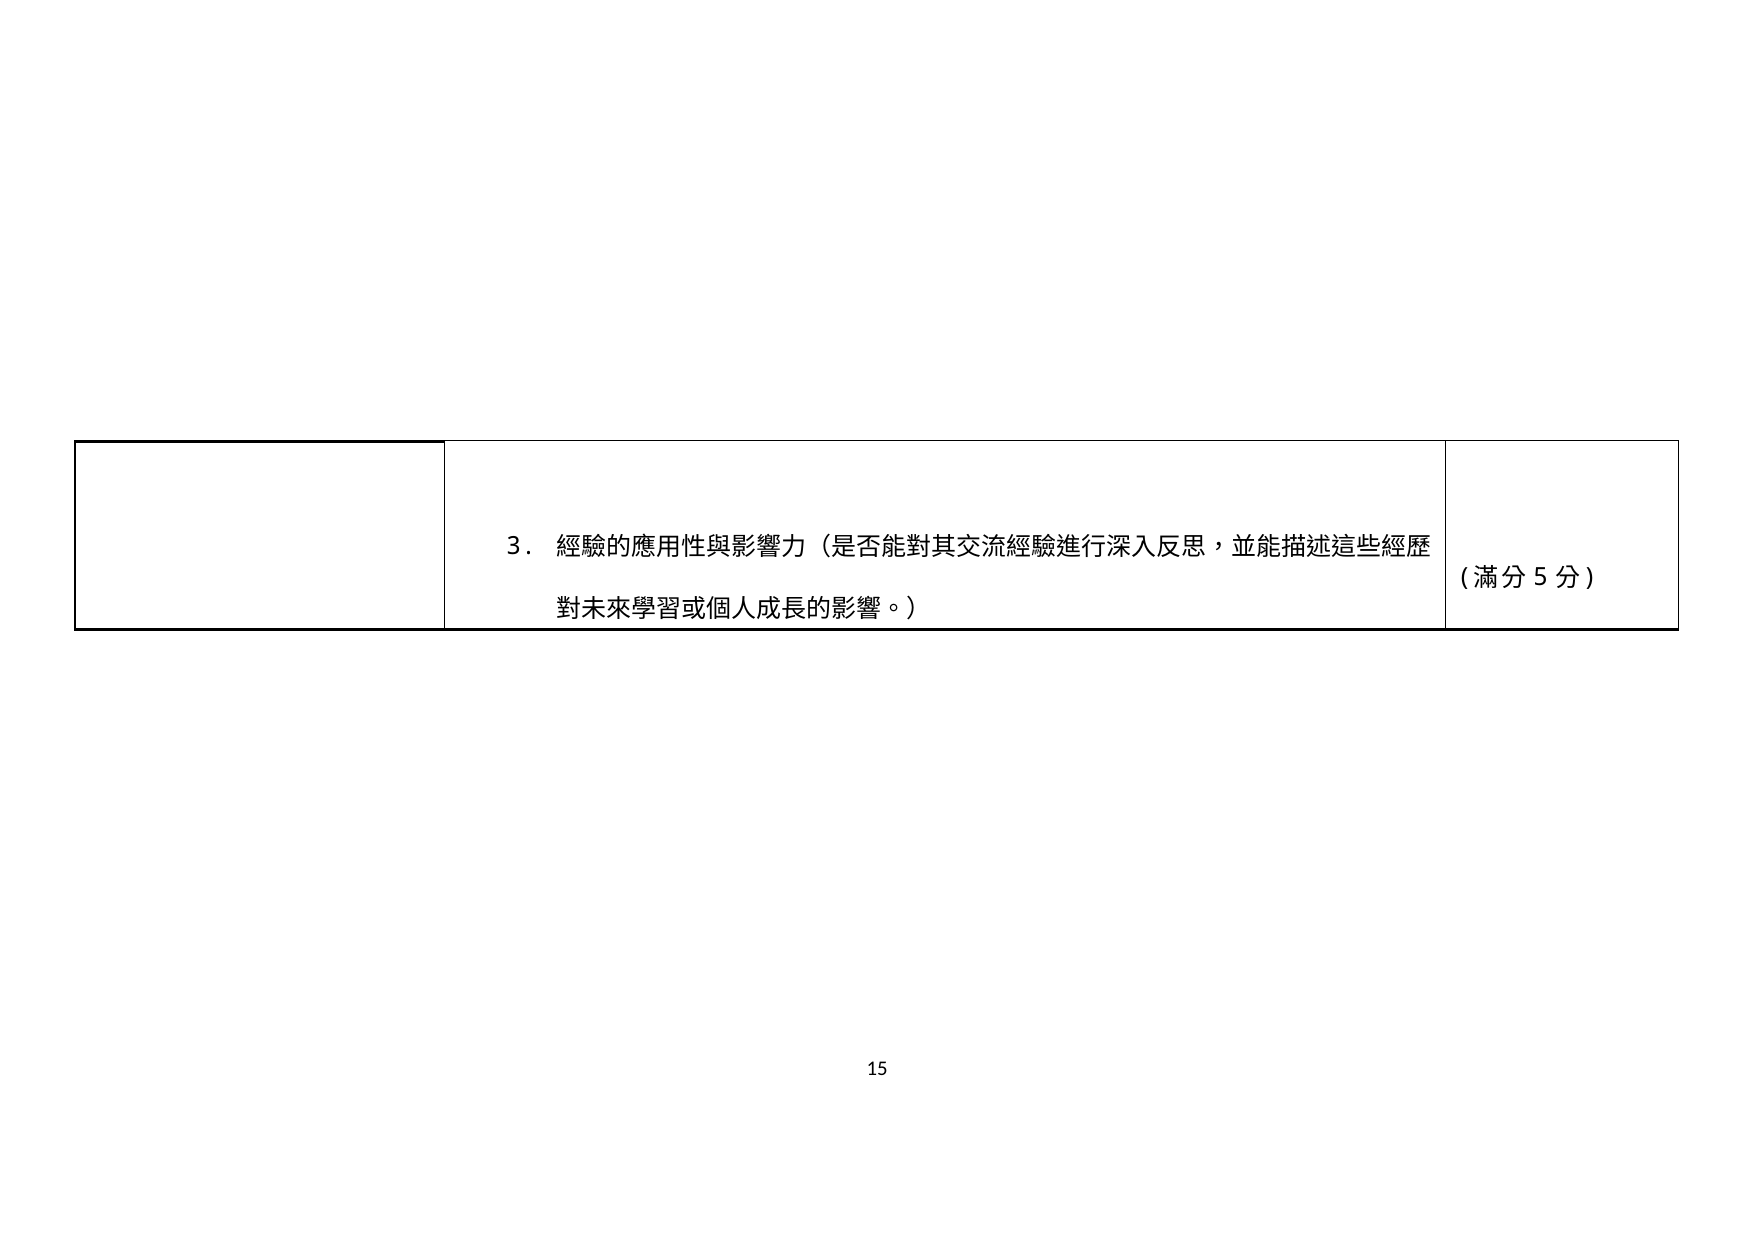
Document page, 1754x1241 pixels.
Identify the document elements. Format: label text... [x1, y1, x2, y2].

table_cell [76, 443, 444, 628]
table_cell (滿分5分) [1446, 441, 1678, 628]
table_cell 經驗的應用性與影響力（是否能對其交流經驗進行深入反思，並能描述這些經歷對未來學習或個人成長的影響。） [445, 441, 1445, 628]
